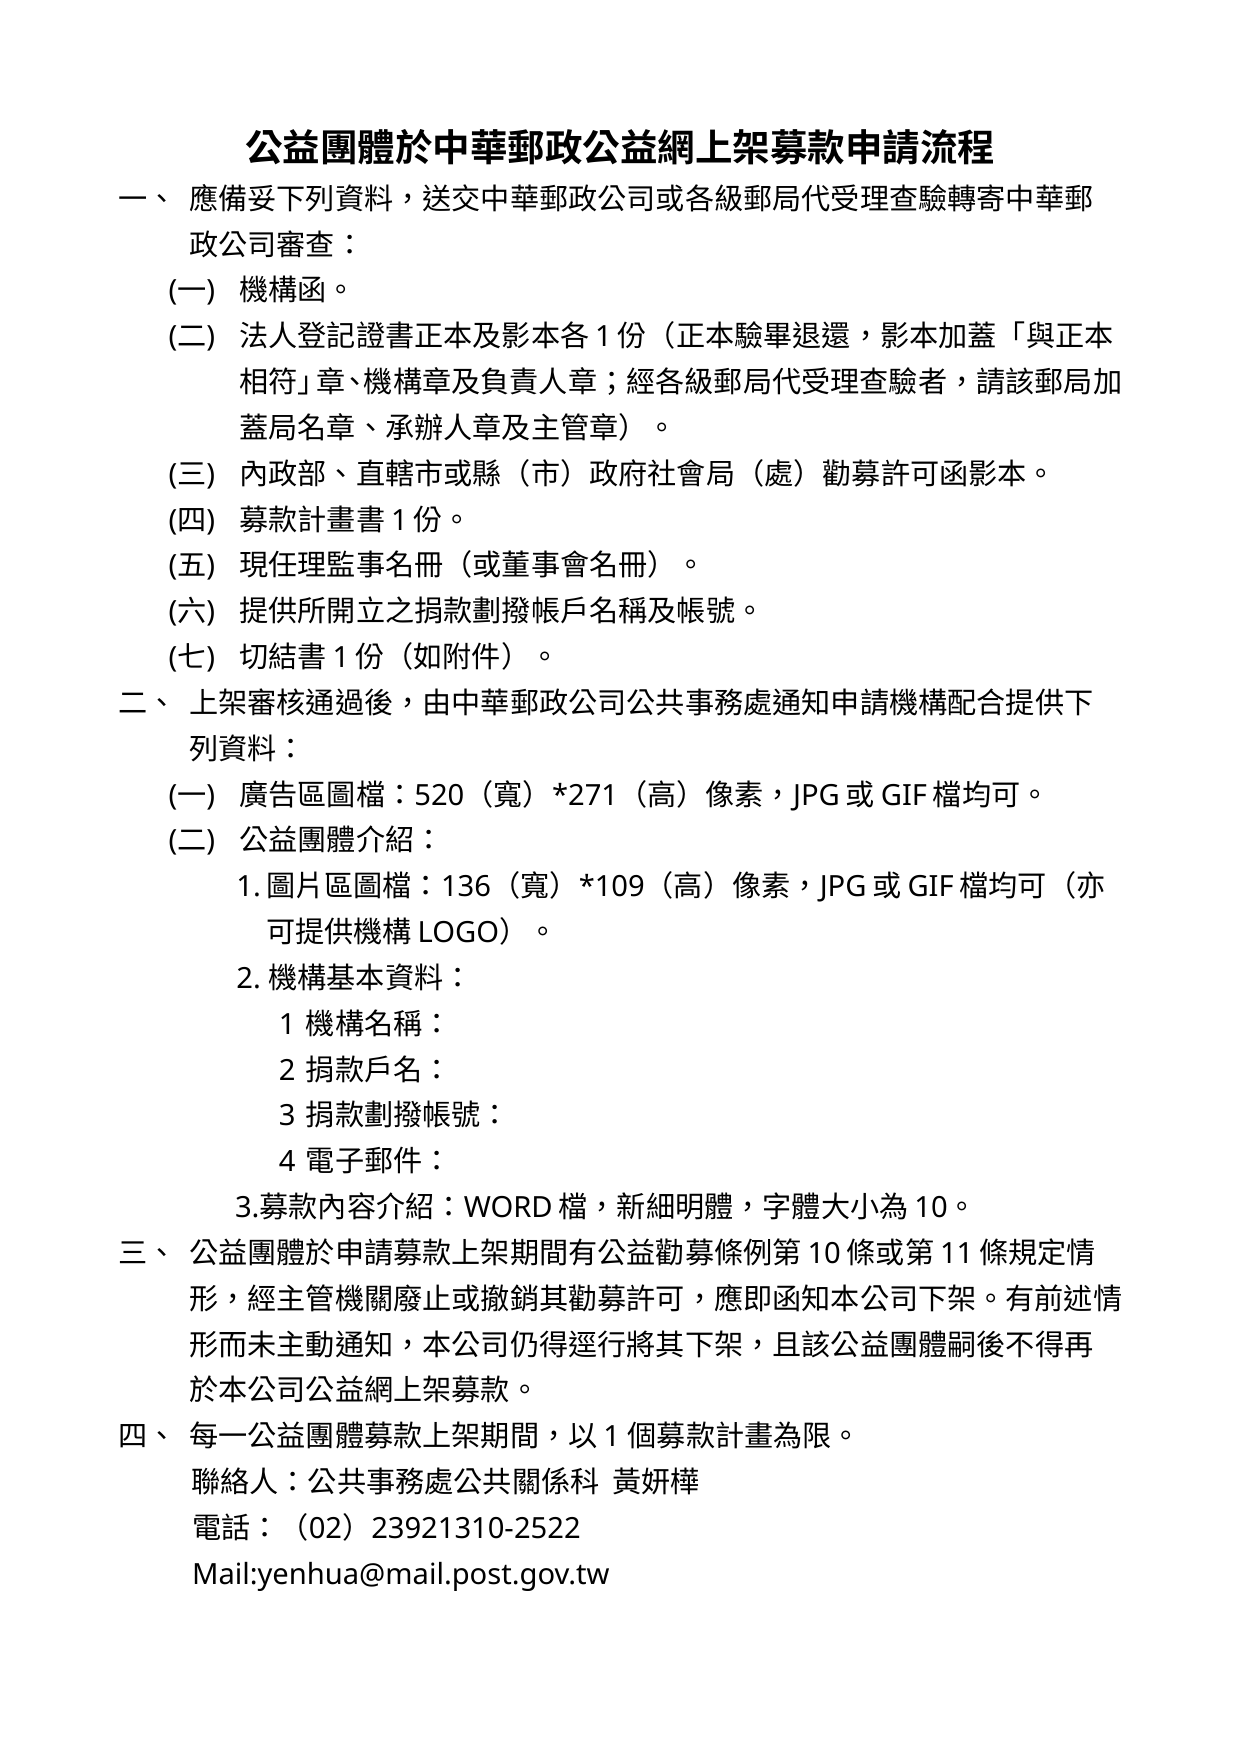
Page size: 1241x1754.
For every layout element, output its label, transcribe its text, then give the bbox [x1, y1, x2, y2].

list 捐款劃撥帳號： [295, 1089, 1122, 1135]
list 圖片區圖檔：136（寬）*109（高）像素，JPG或GIF檔均可（亦可提供機構LOGO）。 [236, 860, 1122, 952]
list 機構名稱： [295, 997, 1122, 1043]
list 上架審核通過後，由中華郵政公司公共事務處通知申請機構配合提供下列資料： [118, 677, 1122, 768]
text 3.募款內容介紹：WORD檔，新細明體，字體大小為10。 [118, 1181, 1122, 1227]
list 現任理監事名冊（或董事會名冊）。 [168, 539, 1122, 585]
text 電話：（02）23921310-2522 [118, 1502, 1122, 1547]
list 每一公益團體募款上架期間，以1 個募款計畫為限。 [118, 1410, 1122, 1456]
text 聯絡人：公共事務處公共關係科 黃妍樺 [118, 1456, 1122, 1502]
list 募款計畫書1份。 [168, 493, 1122, 539]
text 公益團體於中華郵政公益網上架募款申請流程 [118, 118, 1122, 172]
list 法人登記證書正本及影本各1份（正本驗畢退還，影本加蓋「與正本相符」章、機構章及負責人章；經各級郵局代受理查驗者，請該郵局加蓋局名章、承辦人章及主管章）。 [168, 310, 1122, 447]
list 公益團體於申請募款上架期間有公益勸募條例第10條或第11條規定情形，經主管機關廢止或撤銷其勸募許可，應即函知本公司下架。有前述情形而未主動通知，本公司仍得逕行將其下架，且該公益團體嗣後不得再於本公司公益網上架募款。 [118, 1227, 1122, 1410]
text Mail:yenhua@mail.post.gov.tw [118, 1547, 1122, 1593]
list 提供所開立之捐款劃撥帳戶名稱及帳號。 [168, 585, 1122, 631]
list 內政部、直轄市或縣（市）政府社會局（處）勸募許可函影本。 [168, 447, 1122, 493]
list 廣告區圖檔：520（寬）*271（高）像素，JPG或GIF檔均可。 [168, 768, 1122, 814]
list 應備妥下列資料，送交中華郵政公司或各級郵局代受理查驗轉寄中華郵政公司審查： [118, 172, 1122, 264]
list 切結書1份（如附件）。 [168, 631, 1122, 677]
list 機構基本資料： [236, 952, 1122, 997]
list 捐款戶名： [295, 1043, 1122, 1089]
list 公益團體介紹： [168, 814, 1122, 860]
list 機構函。 [168, 264, 1122, 310]
list 電子郵件： [295, 1135, 1122, 1181]
